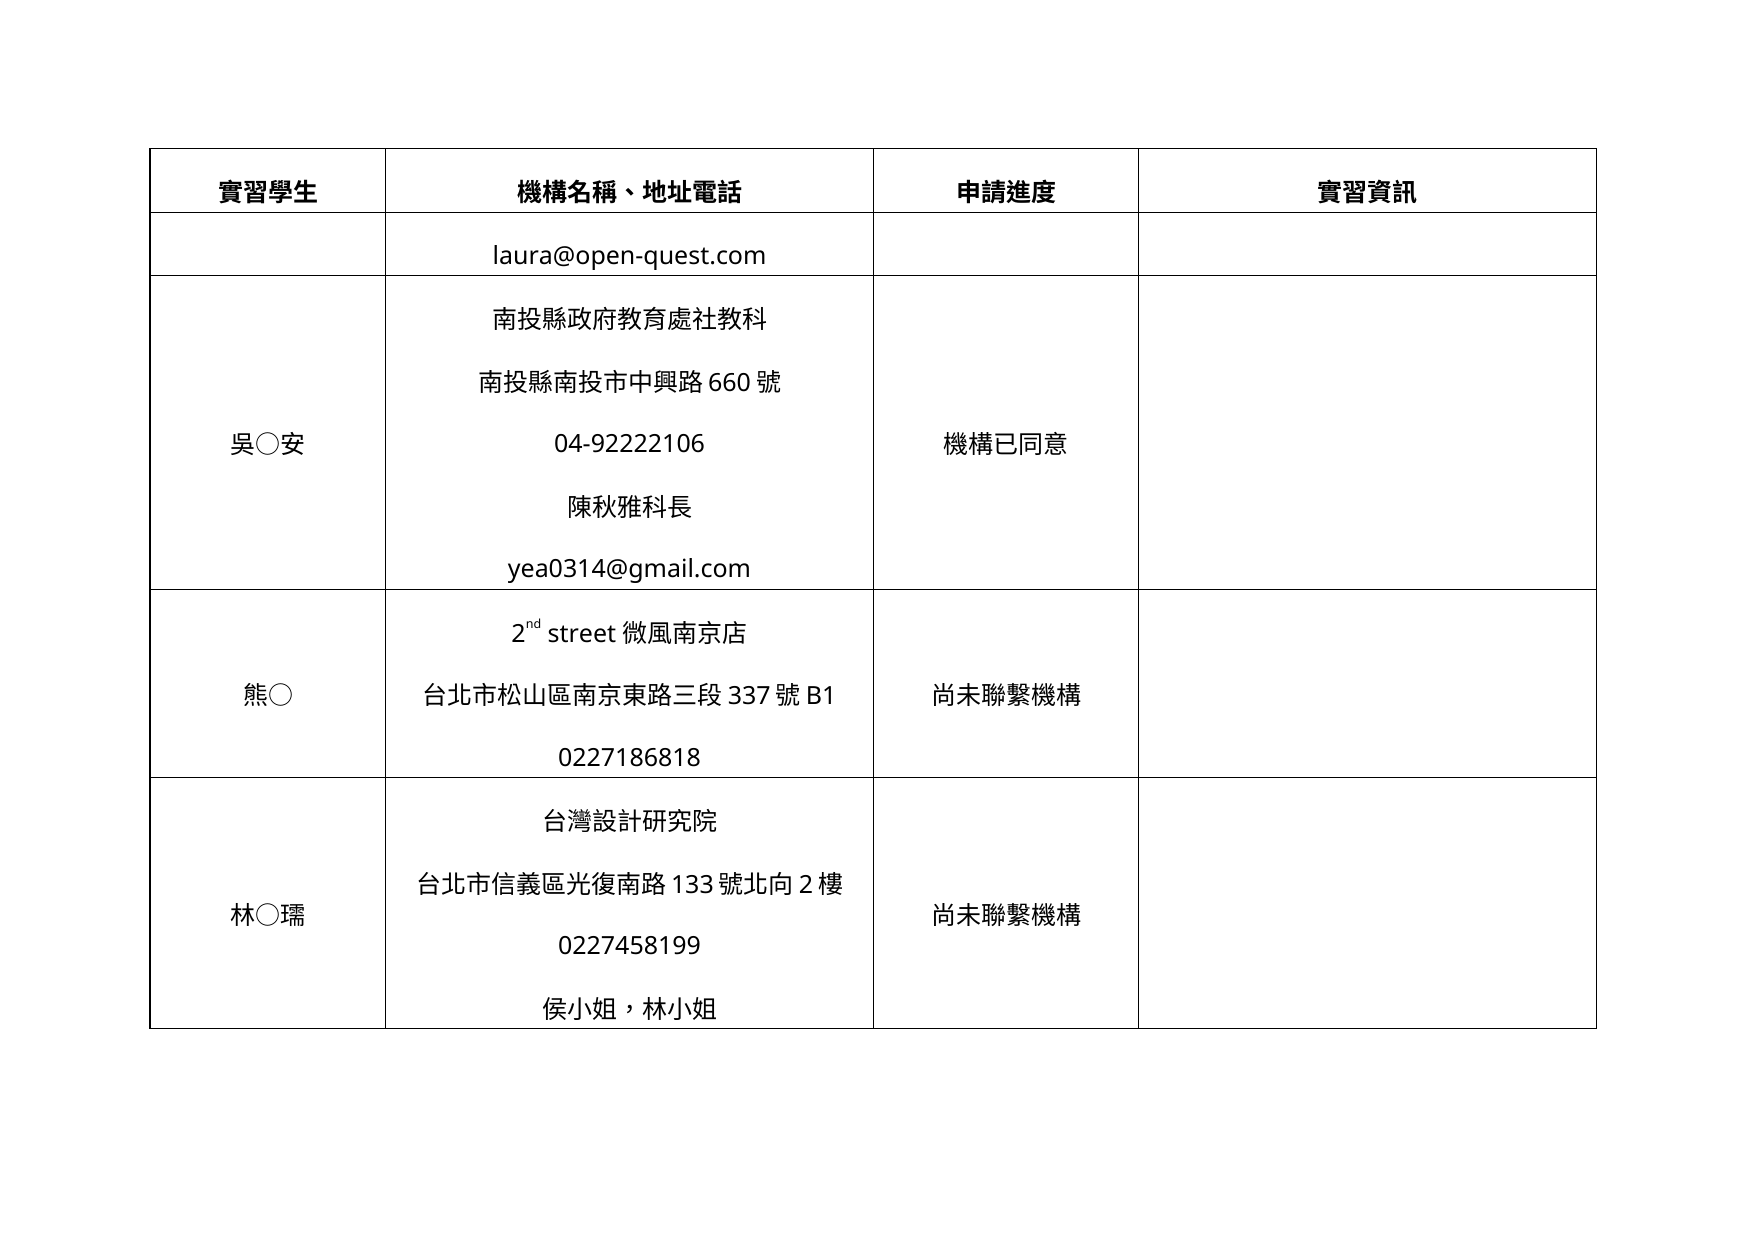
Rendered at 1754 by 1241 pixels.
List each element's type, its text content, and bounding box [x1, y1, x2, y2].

table_cell 2nd street 微風南京店 台北市松山區南京東路三段337號B1 0227186818 [386, 590, 873, 777]
table_cell laura@open-quest.com [386, 213, 873, 275]
table_cell 南投縣政府教育處社教科 南投縣南投市中興路660號 04-92222106 陳秋雅科長 yea0314@gmail.com [386, 276, 873, 589]
table_cell 機構已同意 [874, 276, 1138, 589]
table_cell [874, 213, 1138, 275]
table_cell [1139, 213, 1596, 275]
table_cell 尚未聯繫機構 [874, 778, 1138, 1028]
table_cell 林○瓀 [151, 778, 385, 1028]
table_header 實習資訊 [1139, 149, 1596, 212]
table_header 申請進度 [874, 149, 1138, 212]
table_cell 熊○ [151, 590, 385, 777]
table_cell 尚未聯繫機構 [874, 590, 1138, 777]
table_header 機構名稱、地址電話 [386, 149, 873, 212]
table_cell 台灣設計研究院 台北市信義區光復南路133號北向2樓 0227458199 侯小姐，林小姐 [386, 778, 873, 1028]
table_cell [1139, 590, 1596, 777]
table_cell 吳○安 [151, 276, 385, 589]
table_cell [151, 213, 385, 275]
table_header 實習學生 [151, 149, 385, 212]
table_cell [1139, 276, 1596, 589]
table_cell [1139, 778, 1596, 1028]
